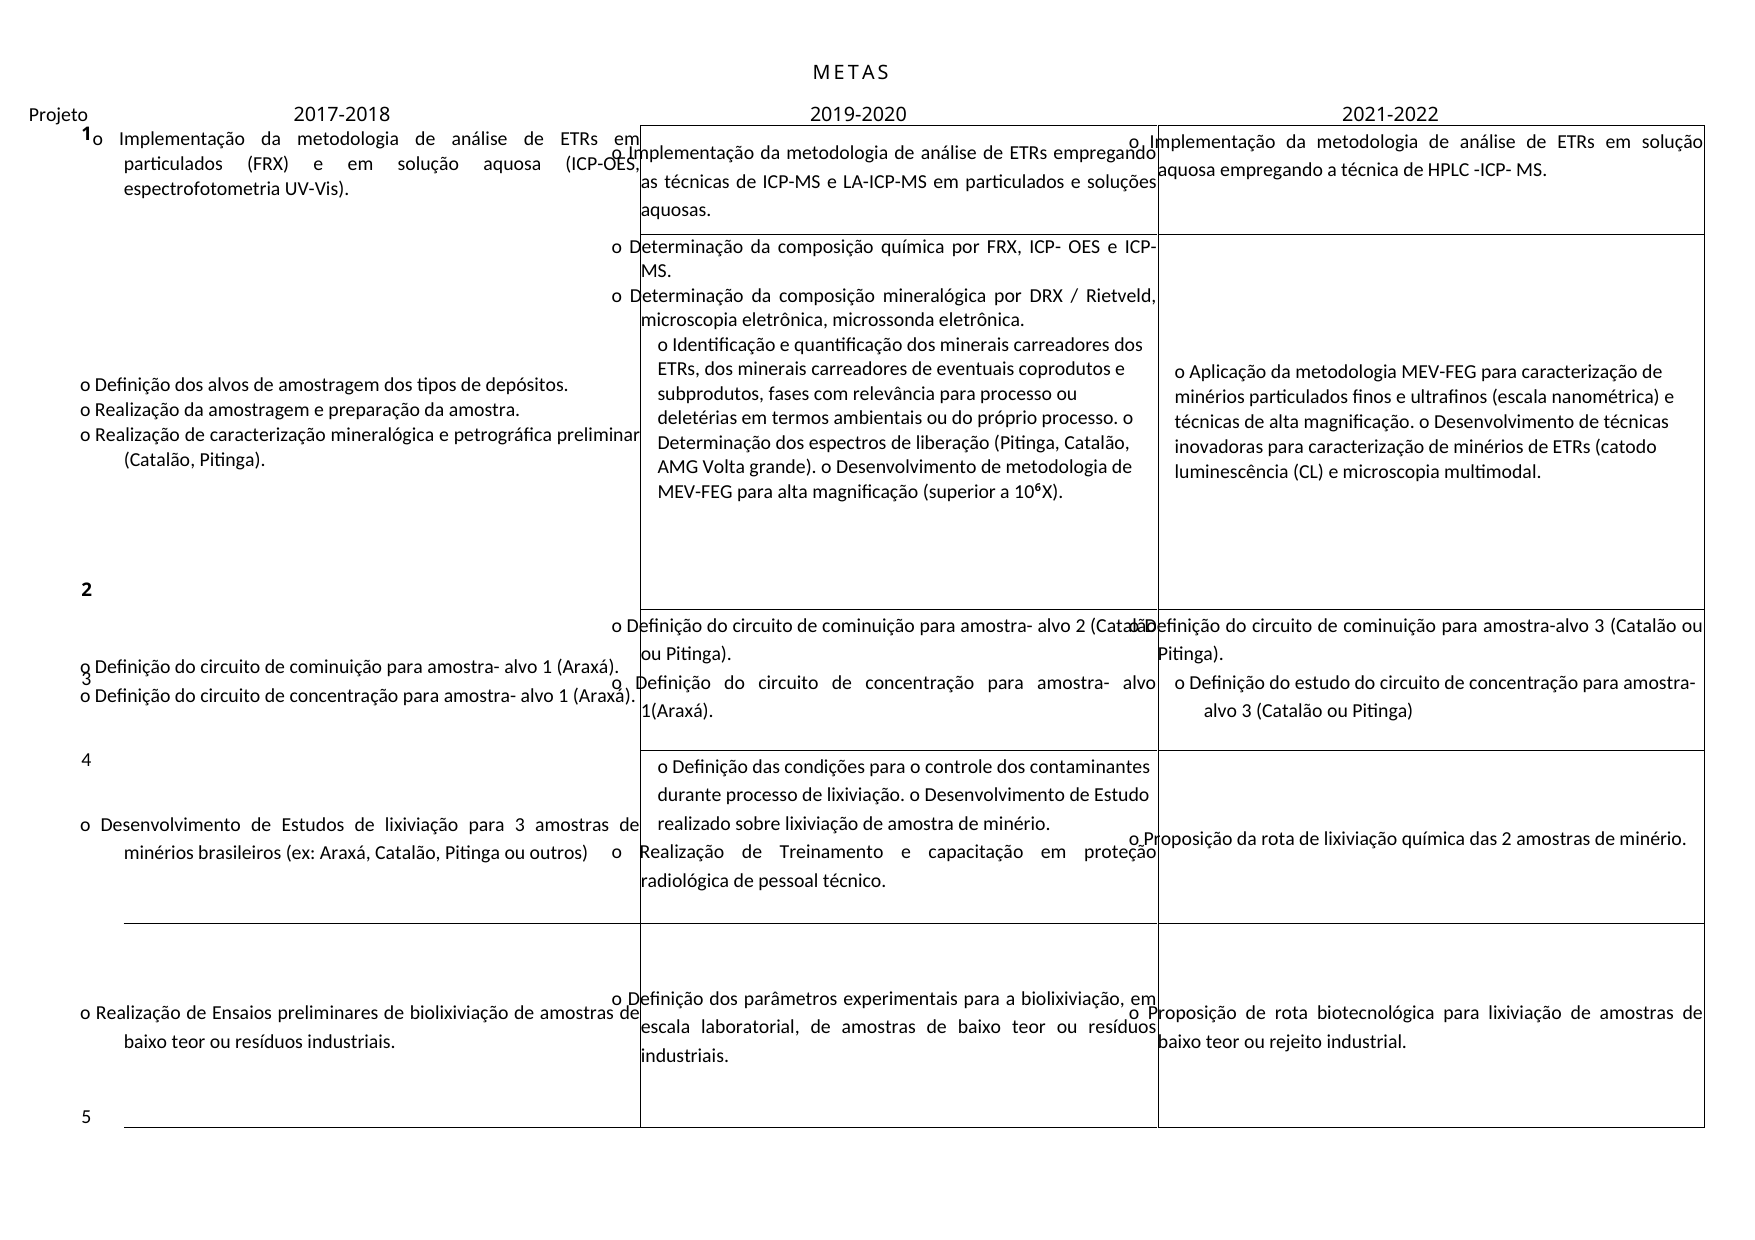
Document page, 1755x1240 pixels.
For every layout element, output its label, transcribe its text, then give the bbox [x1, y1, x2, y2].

table_cell o Definição dos parâmetros experimentais para a biolixiviação, em escala laboratorial, de amostras de baixo teor ou resíduos industriais. [641, 924, 1157, 983]
table_cell 4 5 [50, 750, 123, 1128]
table_cell o Aplicação da metodologia MEV-FEG para caracterização de minérios particulados finos e ultrafinos (escala nanométrica) e técnicas de alta magnificação. o Desenvolvimento de técnicas inovadoras para caracterização de minérios de ETRs (catodo luminescência (CL) e microscopia multimodal. [1159, 235, 1704, 609]
table_cell o Realização de Ensaios preliminares de biolixiviação de amostras de baixo teor ou resíduos industriais. [124, 1054, 640, 1127]
table_header o Implementação da metodologia de análise de ETRs empregando as técnicas de ICP-MS e LA-ICP-MS em particulados e soluções aquosas. [641, 126, 1157, 137]
table_cell o Definição do circuito de cominuição para amostra- alvo 1 (Araxá). o Definição do circuito de concentração para amostra- alvo 1 (Araxá). [124, 609, 640, 651]
table_cell o Definição do circuito de cominuição para amostra- alvo 1 (Araxá). o Definição do circuito de concentração para amostra- alvo 1 (Araxá). [124, 708, 640, 750]
table_header o Implementação da metodologia de análise de ETRs em solução aquosa empregando a técnica de HPLC -ICP- MS. [1159, 182, 1704, 234]
table_cell o Definição das condições para o controle dos contaminantes durante processo de lixiviação. o Desenvolvimento de Estudo realizado sobre lixiviação de amostra de minério. o Realização de Treinamento e capacitação em proteção radiológica de pessoal técnico. [641, 893, 1157, 923]
table_cell o Definição dos parâmetros experimentais para a biolixiviação, em escala laboratorial, de amostras de baixo teor ou resíduos industriais. [641, 1068, 1157, 1127]
table_cell 3 [50, 609, 123, 750]
table_cell o Proposição da rota de lixiviação química das 2 amostras de minério. [1159, 751, 1704, 822]
table_cell o Realização de Ensaios preliminares de biolixiviação de amostras de baixo teor ou resíduos industriais. [124, 924, 640, 997]
table_cell o Definição dos alvos de amostragem dos tipos de depósitos. o Realização da amostragem e preparação da amostra. o Realização de caracterização mineralógica e petrográfica preliminar (Catalão, Pitinga). [124, 234, 640, 371]
table_cell o Desenvolvimento de Estudos de lixiviação para 3 amostras de minérios brasileiros (ex: Araxá, Catalão, Pitinga ou outros) [124, 750, 640, 808]
table_cell o Proposição de rota biotecnológica para lixiviação de amostras de baixo teor ou rejeito industrial. [1159, 924, 1704, 996]
table_cell o Definição dos alvos de amostragem dos tipos de depósitos. o Realização da amostragem e preparação da amostra. o Realização de caracterização mineralógica e petrográfica preliminar (Catalão, Pitinga). [124, 471, 640, 609]
table_cell o Desenvolvimento de Estudos de lixiviação para 3 amostras de minérios brasileiros (ex: Araxá, Catalão, Pitinga ou outros) [124, 865, 640, 923]
table_cell o Proposição de rota biotecnológica para lixiviação de amostras de baixo teor ou rejeito industrial. [1159, 1054, 1704, 1127]
table_header o Implementação da metodologia de análise de ETRs em particulados (FRX) e em solução aquosa (ICP-OES, espectrofotometria UV-Vis). [124, 200, 640, 234]
table_header 1 2 [50, 125, 123, 609]
table_cell o Proposição da rota de lixiviação química das 2 amostras de minério. [1159, 851, 1704, 923]
table_header o Implementação da metodologia de análise de ETRs empregando as técnicas de ICP-MS e LA-ICP-MS em particulados e soluções aquosas. [641, 222, 1157, 234]
table_cell o Definição do circuito de cominuição para amostra- alvo 2 (Catalão ou Pitinga). o Definição do circuito de concentração para amostra- alvo 1(Araxá). [641, 723, 1157, 750]
table_cell o Determinação da composição química por FRX, ICP- OES e ICP-MS. o Determinação da composição mineralógica por DRX / Rietveld, microscopia eletrônica, microssonda eletrônica. o Identificação e quantificação dos minerais carreadores dos ETRs, dos minerais carreadores de eventuais coprodutos e subprodutos, fases com relevância para processo ou deletérias em termos ambientais ou do próprio processo. o Determinação dos espectros de liberação (Pitinga, Catalão, AMG Volta grande). o Desenvolvimento de metodologia de MEV-FEG para alta magnificação (superior a 106X). [641, 332, 1157, 609]
table_cell o Definição do circuito de cominuição para amostra-alvo 3 (Catalão ou Pitinga). o Definição do estudo do circuito de concentração para amostra-alvo 3 (Catalão ou Pitinga) [1159, 666, 1704, 750]
text Projeto 2017-2018 2019-2020 2021-2022 [29, 105, 1684, 125]
